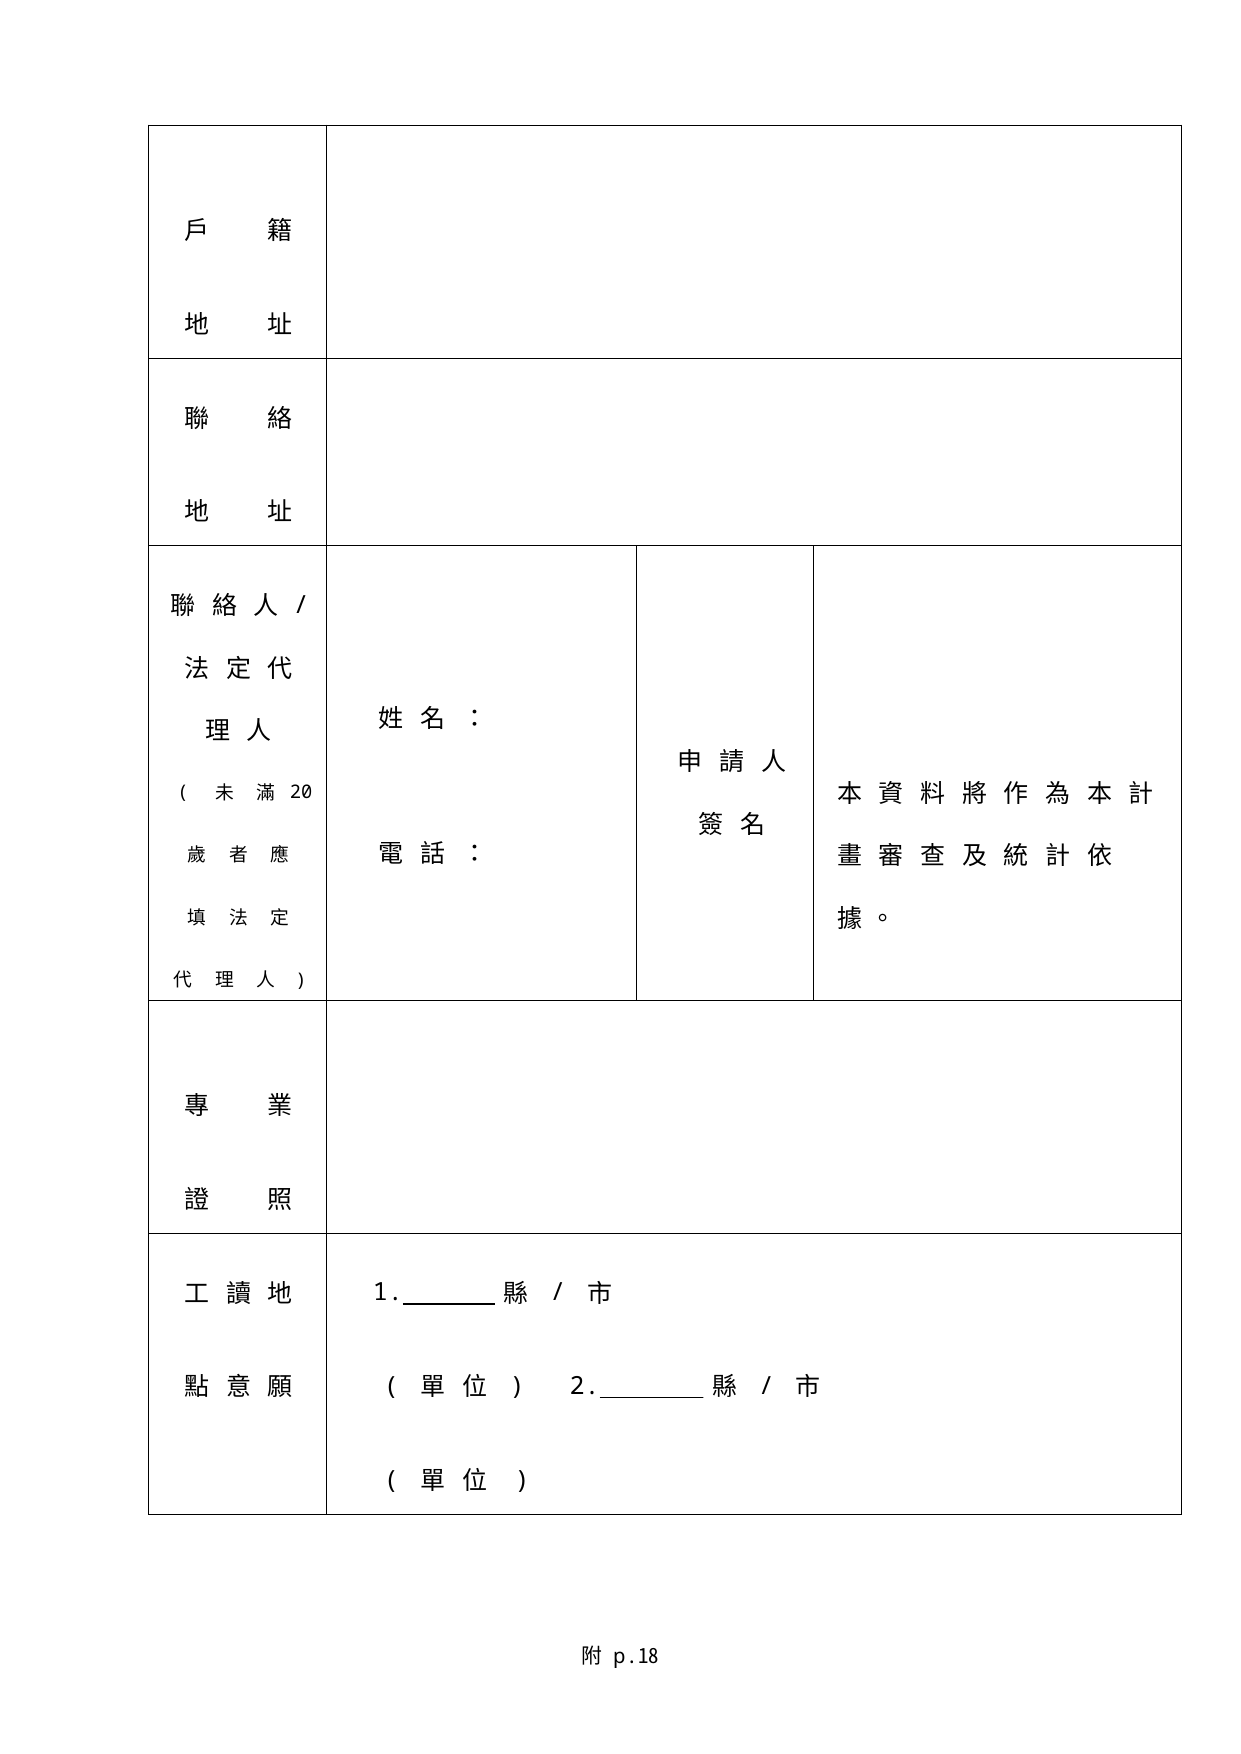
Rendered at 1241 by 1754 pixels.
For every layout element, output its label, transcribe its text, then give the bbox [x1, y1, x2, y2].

table_cell 聯絡人/法定代理人 (未滿20歲者應填法定代理人) [149, 546, 326, 999]
table_cell 1. 縣/市 (單位) 2. 縣/市 (單位) [327, 1234, 1181, 1514]
table_cell 申請人簽名 [637, 546, 813, 999]
table_cell [327, 359, 1181, 545]
table_cell 本資料將作為本計畫審查及統計依據。 [814, 546, 1181, 999]
table_cell [327, 126, 1181, 357]
table_cell 工讀地點意願 [149, 1234, 326, 1514]
table_cell 姓名： 電話： [327, 546, 636, 999]
table_cell 專 業 證 照 [149, 1001, 326, 1232]
table_cell [327, 1001, 1181, 1232]
table_cell 戶 籍 地 址 [149, 126, 326, 357]
table_cell 聯 絡 地 址 [149, 359, 326, 545]
